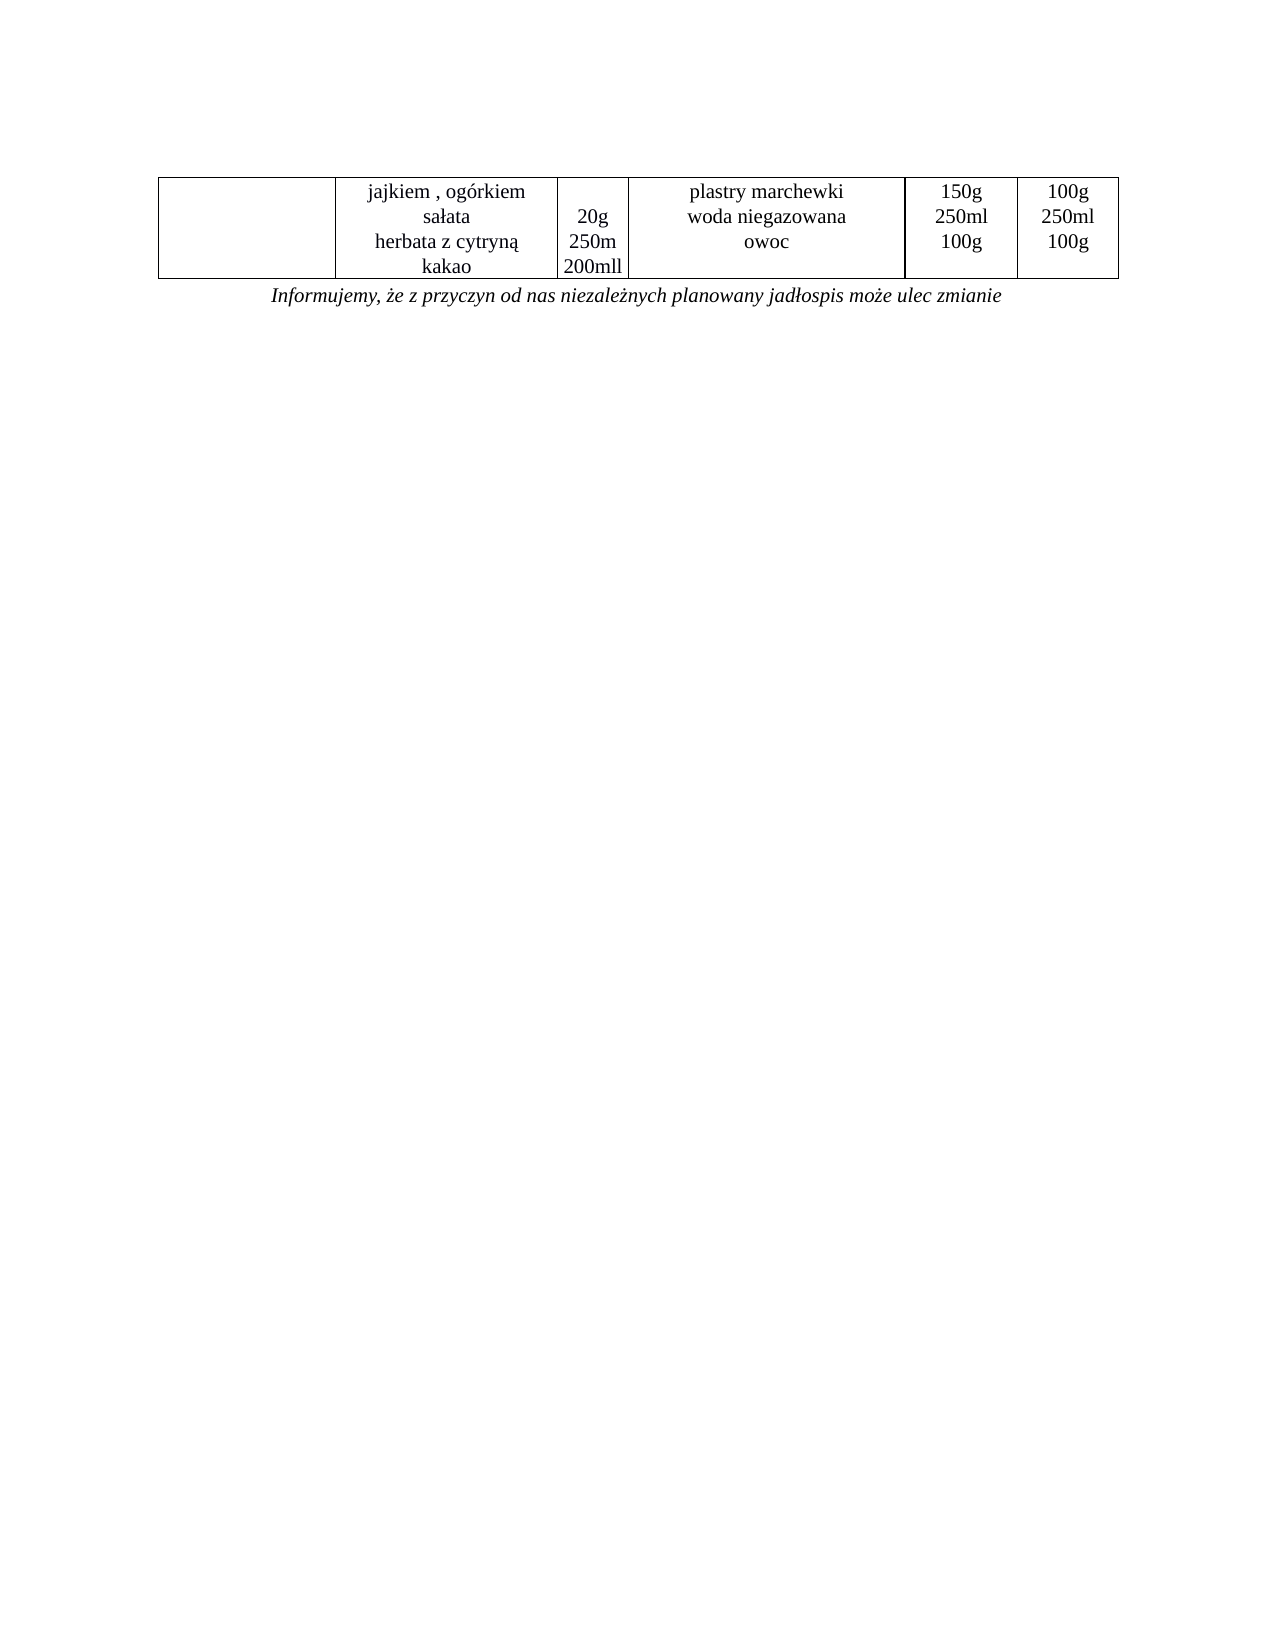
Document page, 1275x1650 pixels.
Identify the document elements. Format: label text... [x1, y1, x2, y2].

table_cell jajkiem , ogórkiem sałata herbata z cytryną kakao [336, 178, 557, 278]
table_cell plastry marchewki woda niegazowana owoc [629, 178, 904, 278]
text Informujemy, że z przyczyn od nas niezależnych planowany jadłospis może ulec zmianie [187, 279, 1087, 308]
table_cell [159, 178, 335, 278]
table_cell 20g 250m 200mll [558, 178, 628, 278]
table_cell 150g 250ml 100g [906, 178, 1017, 278]
table_cell 100g 250ml 100g [1018, 178, 1118, 278]
